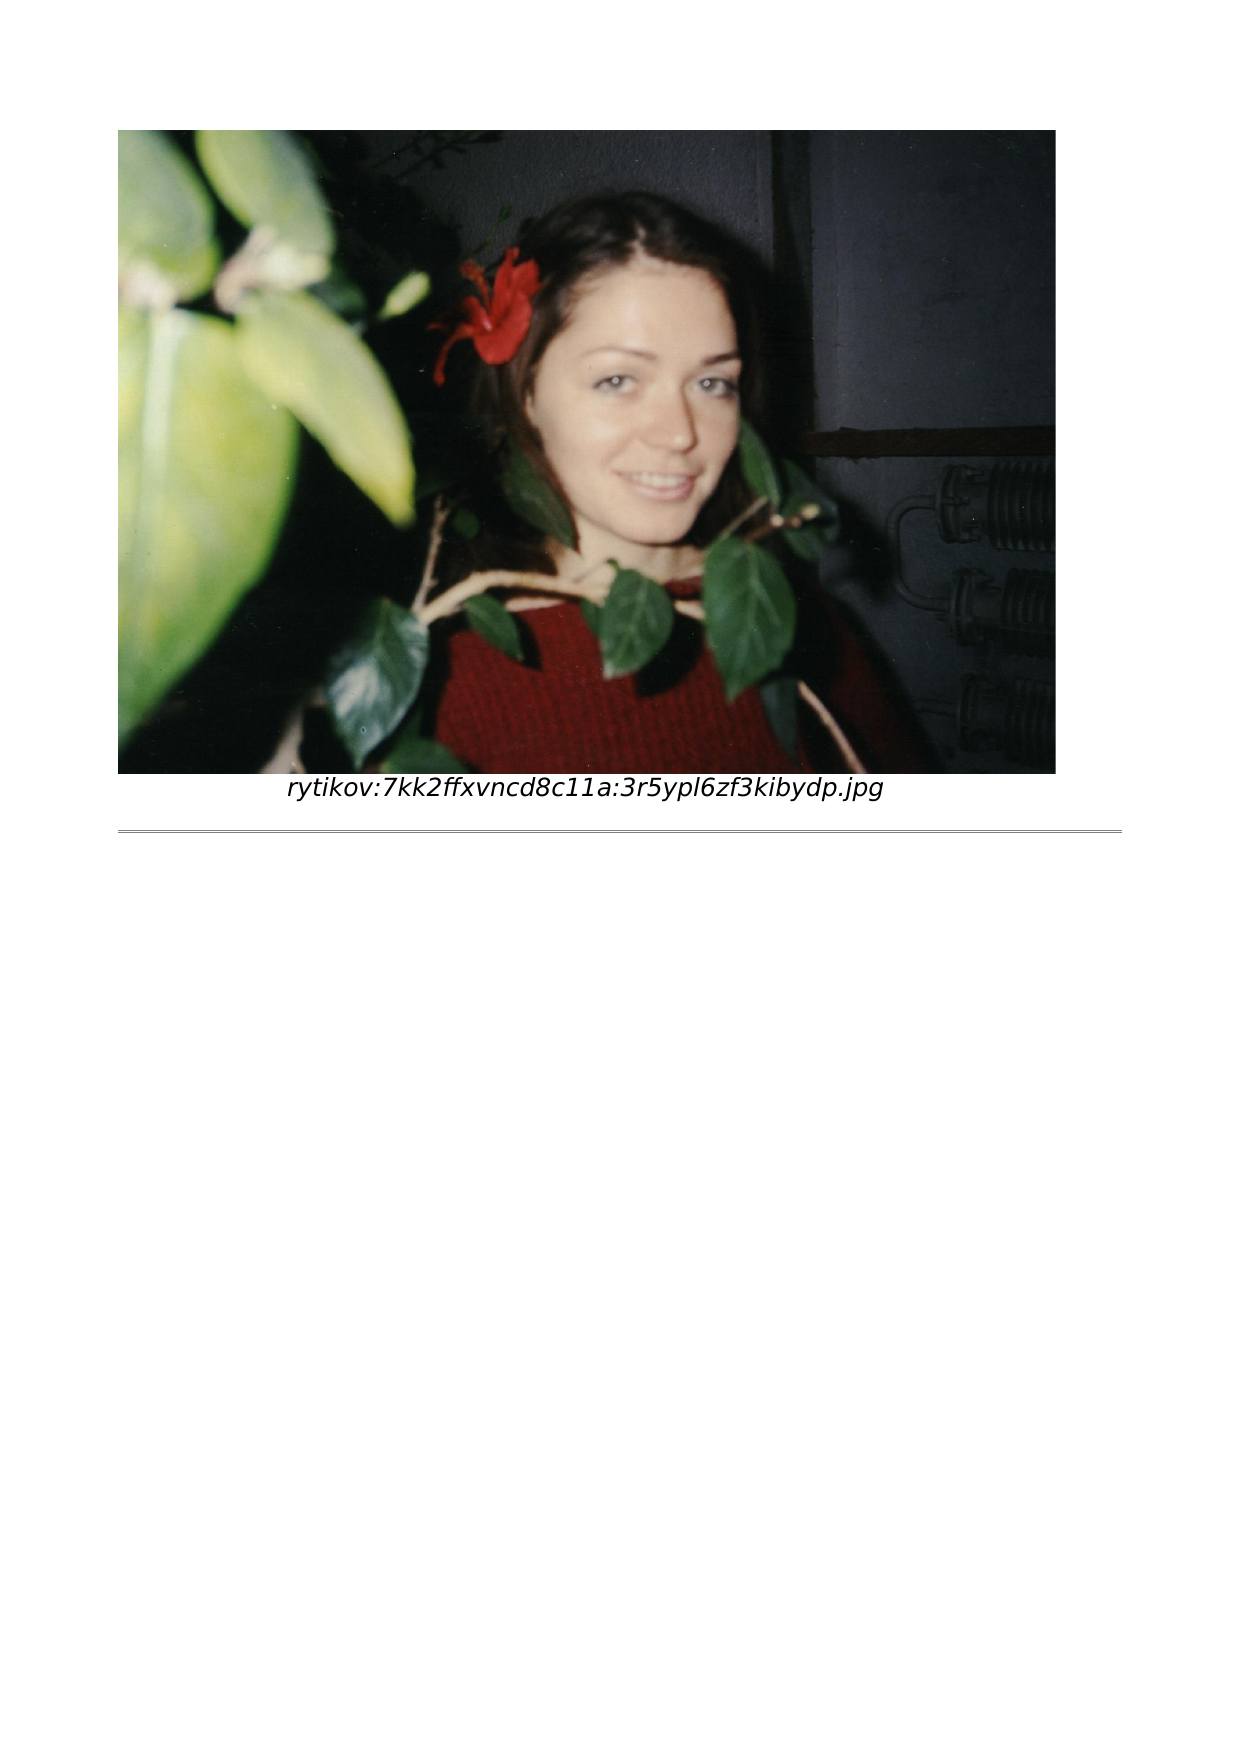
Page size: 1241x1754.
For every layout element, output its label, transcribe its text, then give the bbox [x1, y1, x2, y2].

text rytikov:7kk2ffxvncd8c11a:3r5ypl6zf3kibydp.jpg [118, 774, 1056, 803]
picture [118, 130, 1056, 774]
